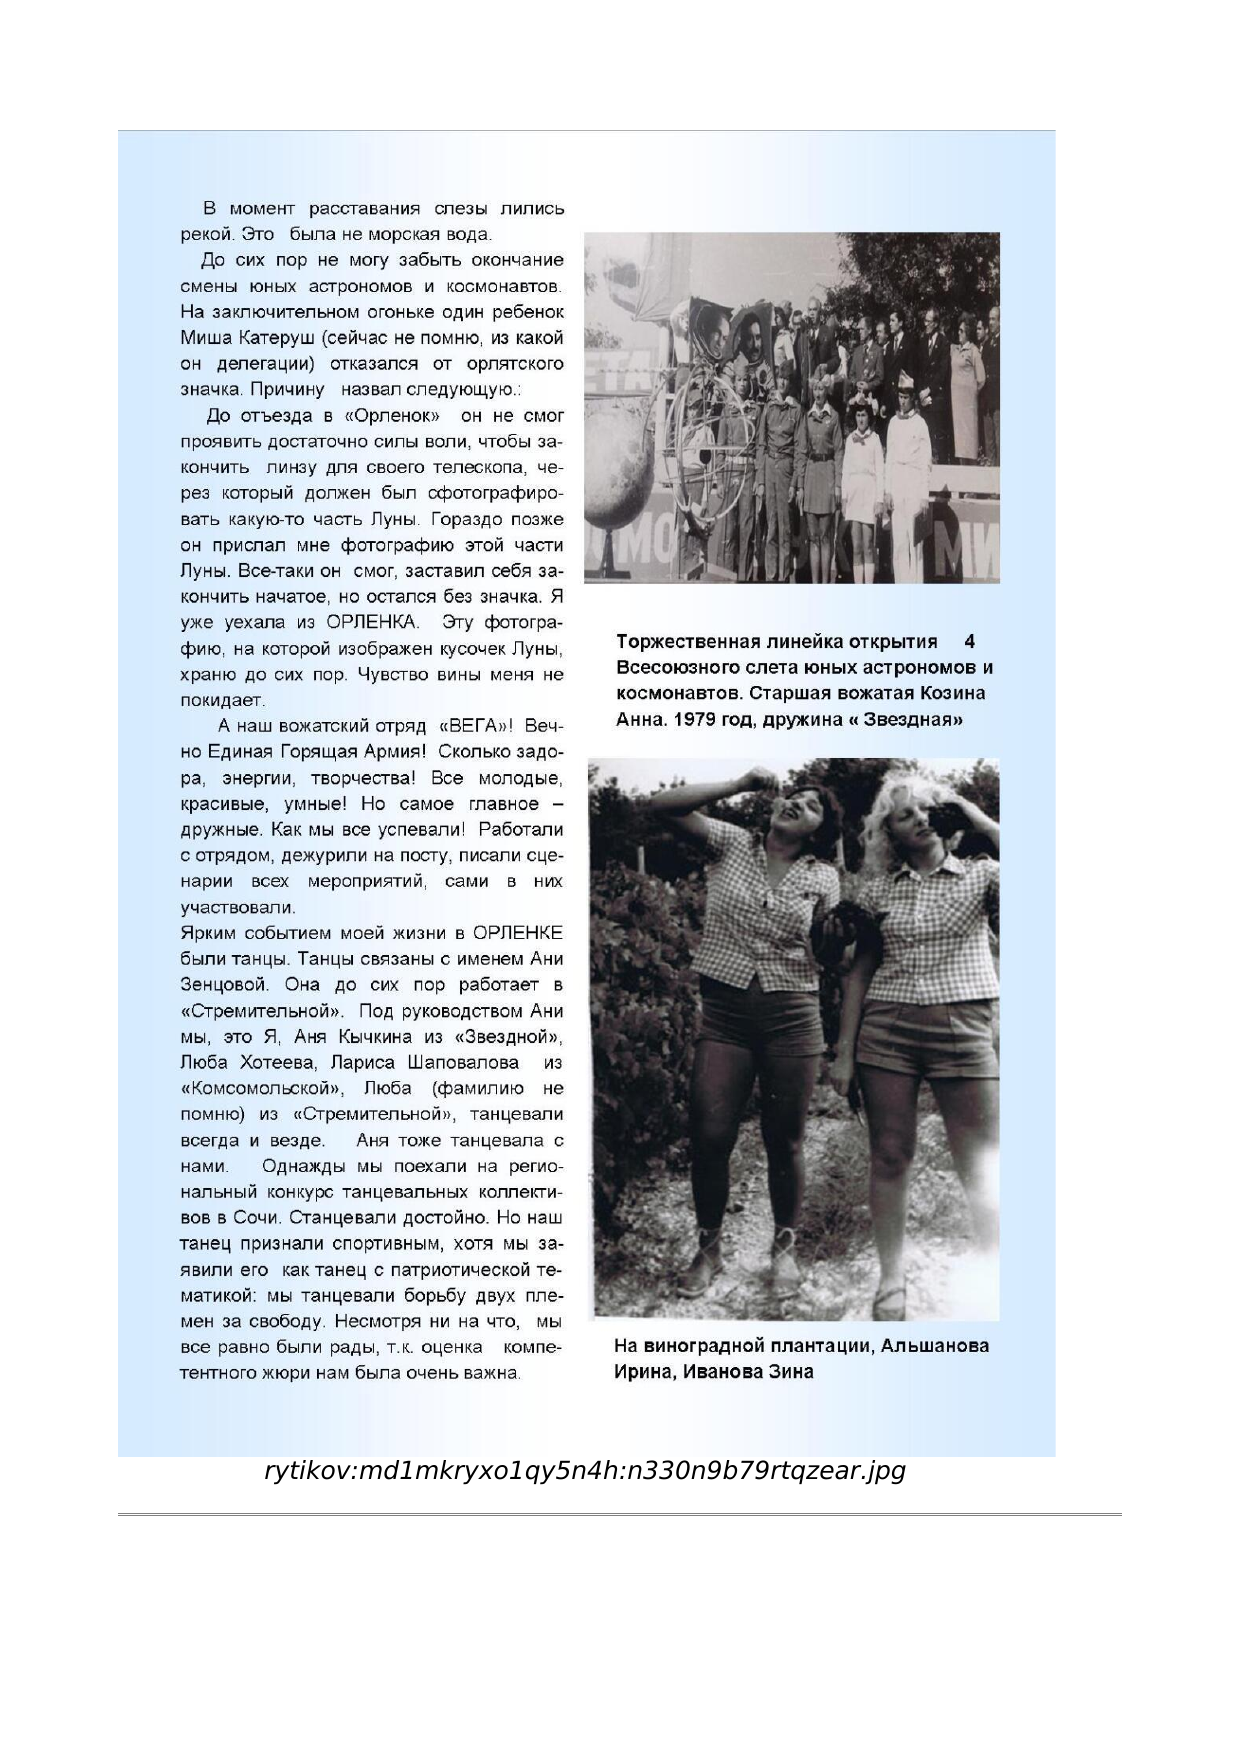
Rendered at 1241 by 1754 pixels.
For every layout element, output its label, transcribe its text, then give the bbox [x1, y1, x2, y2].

picture [118, 130, 1056, 1457]
text rytikov:md1mkryxo1qy5n4h:n330n9b79rtqzear.jpg [118, 1457, 1056, 1486]
